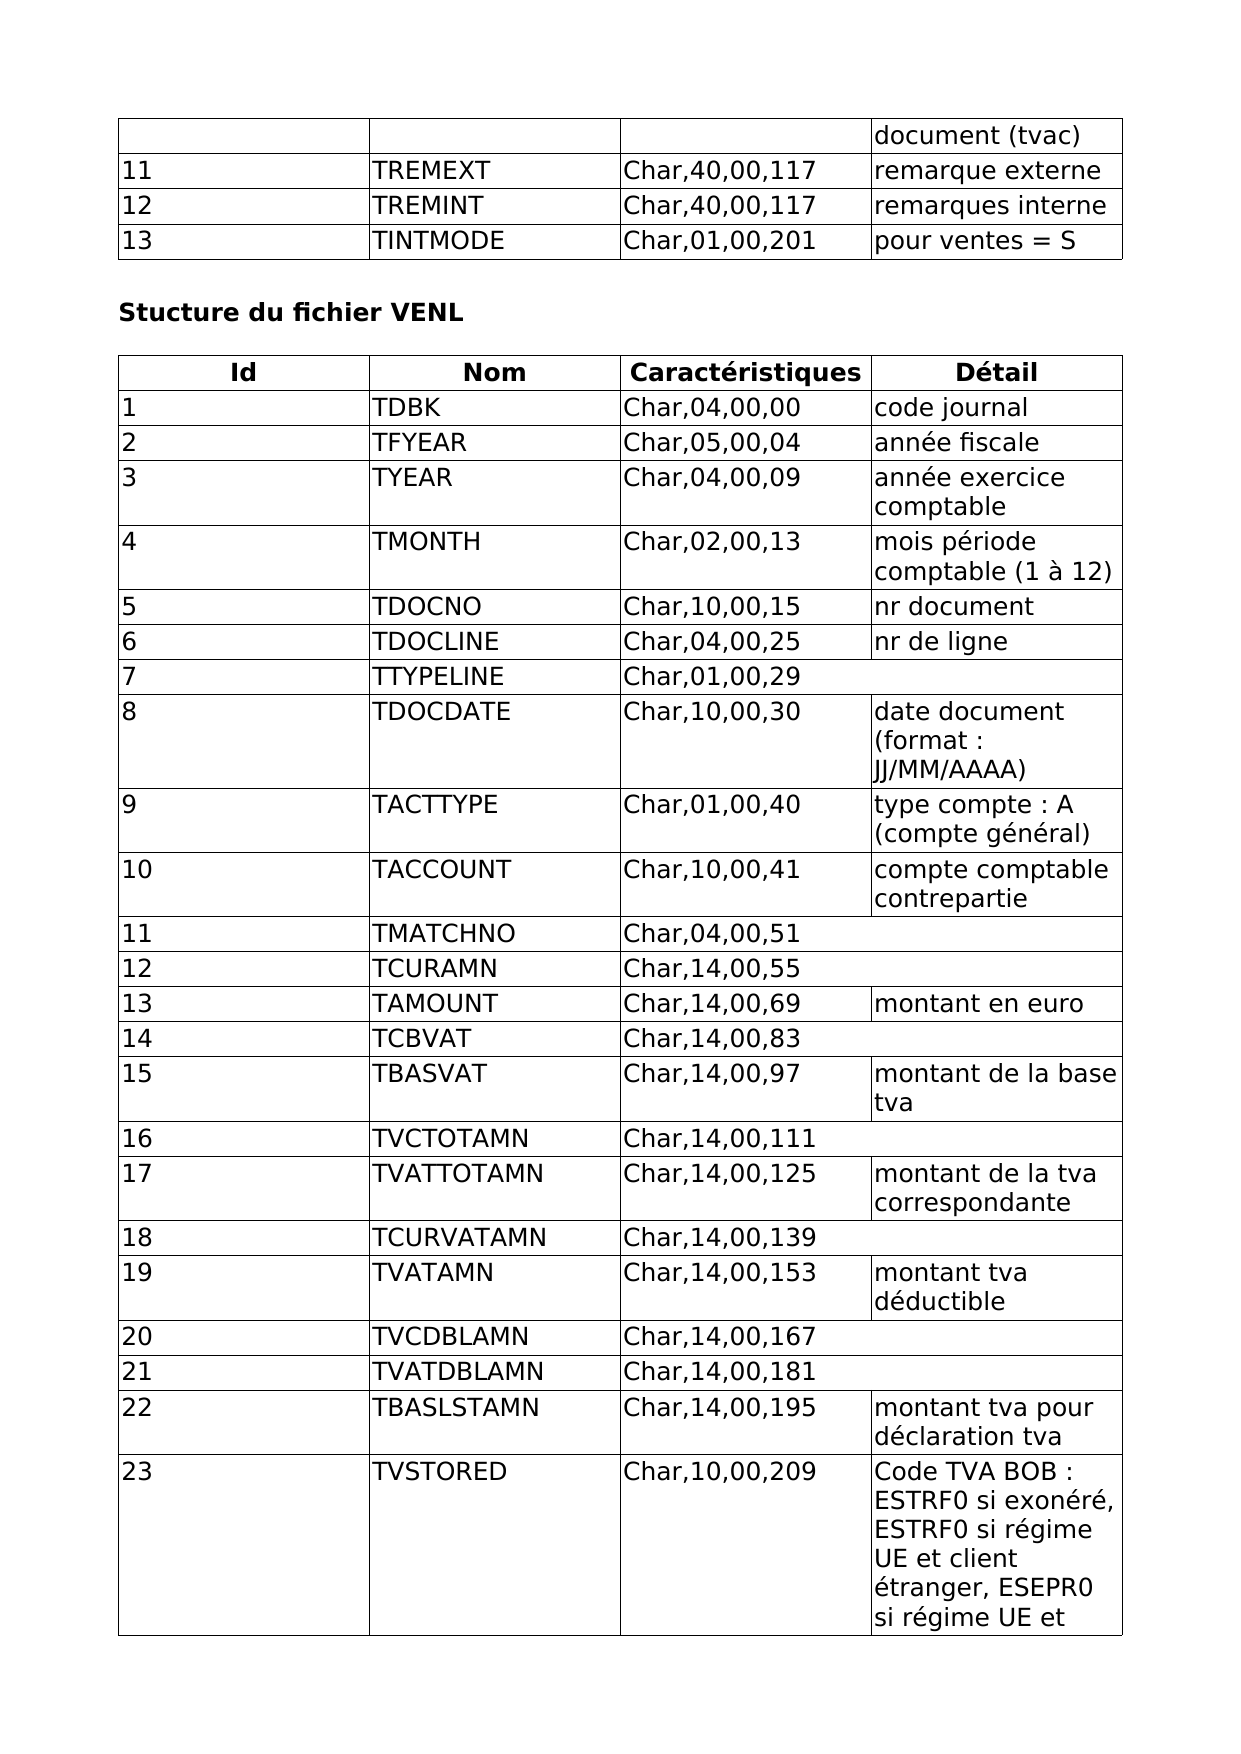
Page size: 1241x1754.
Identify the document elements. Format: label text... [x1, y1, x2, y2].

table_cell TVATAMN [370, 1256, 620, 1319]
table_cell Char,01,00,29 [621, 660, 1122, 694]
table_cell 18 [119, 1221, 369, 1255]
table_cell année exercice comptable [872, 461, 1122, 524]
table_cell Char,04,00,51 [621, 917, 1122, 951]
table_cell TVATTOTAMN [370, 1157, 620, 1220]
table_cell Char,04,00,09 [621, 461, 871, 524]
table_cell TDOCNO [370, 590, 620, 624]
table_cell Char,40,00,117 [621, 189, 871, 223]
table_cell 20 [119, 1321, 369, 1354]
table_cell TCBVAT [370, 1022, 620, 1056]
table_cell type compte : A (compte général) [872, 789, 1122, 852]
table_cell 15 [119, 1057, 369, 1121]
table_cell [370, 119, 620, 153]
table_cell Char,10,00,209 [621, 1455, 871, 1635]
table_cell 4 [119, 526, 369, 589]
table_cell code journal [872, 391, 1122, 425]
table_cell Char,40,00,117 [621, 154, 871, 188]
table_cell pour ventes = S [872, 225, 1122, 258]
table_cell montant tva déductible [872, 1256, 1122, 1319]
table_cell 8 [119, 695, 369, 787]
table_cell 7 [119, 660, 369, 694]
table_cell 1 [119, 391, 369, 425]
table_cell Char,14,00,125 [621, 1157, 871, 1220]
table_cell TREMEXT [370, 154, 620, 188]
table_cell Char,01,00,201 [621, 225, 871, 258]
table_cell année fiscale [872, 426, 1122, 460]
table_cell date document (format : JJ/MM/AAAA) [872, 695, 1122, 787]
table_cell [621, 119, 871, 153]
table_cell Char,14,00,111 [621, 1122, 1122, 1156]
table_cell Char,14,00,139 [621, 1221, 1122, 1255]
table_cell 16 [119, 1122, 369, 1156]
table_cell compte comptable contrepartie [872, 853, 1122, 916]
table_cell Char,02,00,13 [621, 526, 871, 589]
table_cell Char,10,00,41 [621, 853, 871, 916]
table_cell Char,14,00,55 [621, 952, 1122, 986]
table_cell TFYEAR [370, 426, 620, 460]
table_cell montant tva pour déclaration tva [872, 1391, 1122, 1454]
table_cell TDOCLINE [370, 625, 620, 659]
table_header Détail [872, 356, 1122, 390]
table_cell TDOCDATE [370, 695, 620, 787]
table_cell montant de la tva correspondante [872, 1157, 1122, 1220]
table_cell Char,04,00,25 [621, 625, 871, 659]
table_cell TCURVATAMN [370, 1221, 620, 1255]
table_cell Char,04,00,00 [621, 391, 871, 425]
table_cell Code TVA BOB : ESTRF0 si exonéré, ESTRF0 si régime UE et client étranger, ESEPR0 si régime UE et [872, 1455, 1122, 1635]
table_cell 11 [119, 917, 369, 951]
table_cell 19 [119, 1256, 369, 1319]
table_cell remarque externe [872, 154, 1122, 188]
table_header Caractéristiques [621, 356, 871, 390]
table_cell 10 [119, 853, 369, 916]
table_cell Char,14,00,181 [621, 1356, 1122, 1390]
table_cell 13 [119, 225, 369, 258]
table_cell TYEAR [370, 461, 620, 524]
table_cell 12 [119, 952, 369, 986]
table_cell document (tvac) [872, 119, 1122, 153]
table_cell TVSTORED [370, 1455, 620, 1635]
table_cell 12 [119, 189, 369, 223]
table_cell Char,14,00,195 [621, 1391, 871, 1454]
table_cell 2 [119, 426, 369, 460]
table_cell 22 [119, 1391, 369, 1454]
table_cell TBASLSTAMN [370, 1391, 620, 1454]
subtitle Stucture du fichier VENL [118, 298, 1122, 328]
table_cell 11 [119, 154, 369, 188]
table_header Nom [370, 356, 620, 390]
table_cell TBASVAT [370, 1057, 620, 1121]
table_cell Char,14,00,69 [621, 987, 871, 1021]
table_cell Char,05,00,04 [621, 426, 871, 460]
table_cell TVCTOTAMN [370, 1122, 620, 1156]
table_cell Char,10,00,30 [621, 695, 871, 787]
table_cell 13 [119, 987, 369, 1021]
table_cell TVCDBLAMN [370, 1321, 620, 1354]
table_cell TMATCHNO [370, 917, 620, 951]
table_cell 6 [119, 625, 369, 659]
table_cell Char,14,00,97 [621, 1057, 871, 1121]
table_cell TCURAMN [370, 952, 620, 986]
table_cell montant de la base tva [872, 1057, 1122, 1121]
table_cell Char,01,00,40 [621, 789, 871, 852]
table_cell 5 [119, 590, 369, 624]
table_cell Char,10,00,15 [621, 590, 871, 624]
table_cell TDBK [370, 391, 620, 425]
table_cell mois période comptable (1 à 12) [872, 526, 1122, 589]
table_cell 3 [119, 461, 369, 524]
table_cell remarques interne [872, 189, 1122, 223]
table_cell TREMINT [370, 189, 620, 223]
table_cell TACTTYPE [370, 789, 620, 852]
table_cell TTYPELINE [370, 660, 620, 694]
table_cell Char,14,00,153 [621, 1256, 871, 1319]
table_cell nr de ligne [872, 625, 1122, 659]
table_header Id [119, 356, 369, 390]
table_cell 9 [119, 789, 369, 852]
table_cell 17 [119, 1157, 369, 1220]
table_cell 14 [119, 1022, 369, 1056]
table_cell TMONTH [370, 526, 620, 589]
table_cell TACCOUNT [370, 853, 620, 916]
table_cell [119, 119, 369, 153]
table_cell nr document [872, 590, 1122, 624]
table_cell TVATDBLAMN [370, 1356, 620, 1390]
table_cell montant en euro [872, 987, 1122, 1021]
table_cell 23 [119, 1455, 369, 1635]
table_cell TAMOUNT [370, 987, 620, 1021]
table_cell Char,14,00,167 [621, 1321, 1122, 1354]
table_cell 21 [119, 1356, 369, 1390]
table_cell TINTMODE [370, 225, 620, 258]
table_cell Char,14,00,83 [621, 1022, 1122, 1056]
